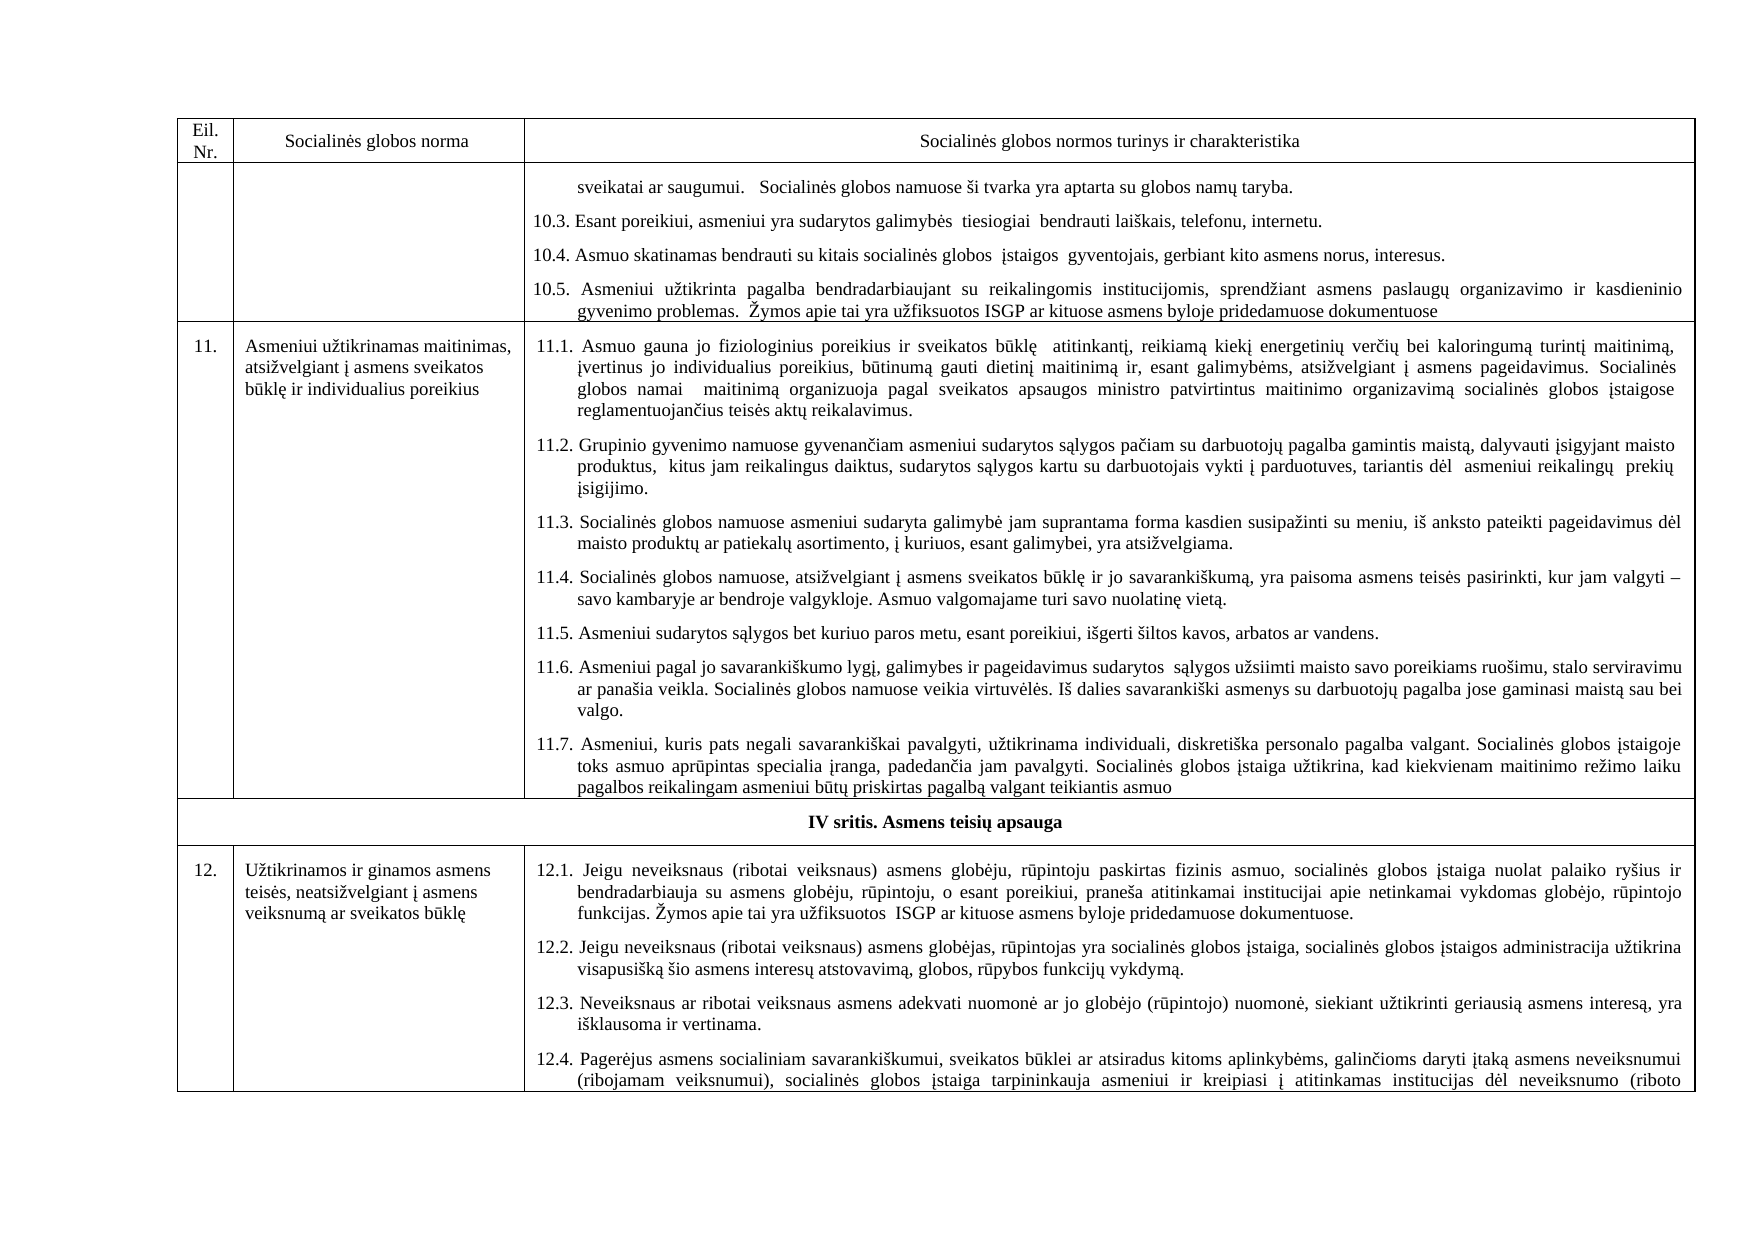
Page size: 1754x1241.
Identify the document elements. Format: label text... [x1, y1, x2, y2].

table_cell 12.1. Jeigu neveiksnaus (ribotai veiksnaus) asmens globėju, rūpintoju paskirtas fizinis asmuo, socialinės globos įstaiga nuolat palaiko ryšius ir bendradarbiauja su asmens globėju, rūpintoju, o esant poreikiui, praneša atitinkamai institucijai apie netinkamai vykdomas globėjo, rūpintojo funkcijas. Žymos apie tai yra užfiksuotos ISGP ar kituose asmens byloje pridedamuose dokumentuose. 12.2. Jeigu neveiksnaus (ribotai veiksnaus) asmens globėjas, rūpintojas yra socialinės globos įstaiga, socialinės globos įstaigos administracija užtikrina visapusišką šio asmens interesų atstovavimą, globos, rūpybos funkcijų vykdymą. 12.3. Neveiksnaus ar ribotai veiksnaus asmens adekvati nuomonė ar jo globėjo (rūpintojo) nuomonė, siekiant užtikrinti geriausią asmens interesą, yra išklausoma ir vertinama. 12.4. Pagerėjus asmens socialiniam savarankiškumui, sveikatos būklei ar atsiradus kitoms aplinkybėms, galinčioms daryti įtaką asmens neveiksnumui (ribojamam veiksnumui), socialinės globos įstaiga tarpininkauja asmeniui ir kreipiasi į atitinkamas institucijas dėl neveiksnumo (riboto [525, 846, 1694, 1091]
table_cell Asmeniui užtikrinamas maitinimas, atsižvelgiant į asmens sveikatos būklę ir individualius poreikius [234, 322, 524, 798]
table_cell [178, 163, 233, 321]
table_cell [234, 163, 524, 321]
table_header Socialinės globos normos turinys ir charakteristika [525, 119, 1694, 162]
table_header Socialinės globos norma [234, 119, 524, 162]
table_cell 11.1. Asmuo gauna jo fiziologinius poreikius ir sveikatos būklę atitinkantį, reikiamą kiekį energetinių verčių bei kaloringumą turintį maitinimą, įvertinus jo individualius poreikius, būtinumą gauti dietinį maitinimą ir, esant galimybėms, atsižvelgiant į asmens pageidavimus. Socialinės globos namai maitinimą organizuoja pagal sveikatos apsaugos ministro patvirtintus maitinimo organizavimą socialinės globos įstaigose reglamentuojančius teisės aktų reikalavimus. 11.2. Grupinio gyvenimo namuose gyvenančiam asmeniui sudarytos sąlygos pačiam su darbuotojų pagalba gamintis maistą, dalyvauti įsigyjant maisto produktus, kitus jam reikalingus daiktus, sudarytos sąlygos kartu su darbuotojais vykti į parduotuves, tariantis dėl asmeniui reikalingų prekių įsigijimo. 11.3. Socialinės globos namuose asmeniui sudaryta galimybė jam suprantama forma kasdien susipažinti su meniu, iš anksto pateikti pageidavimus dėl maisto produktų ar patiekalų asortimento, į kuriuos, esant galimybei, yra atsižvelgiama. 11.4. Socialinės globos namuose, atsižvelgiant į asmens sveikatos būklę ir jo savarankiškumą, yra paisoma asmens teisės pasirinkti, kur jam valgyti – savo kambaryje ar bendroje valgykloje. Asmuo valgomajame turi savo nuolatinę vietą. 11.5. Asmeniui sudarytos sąlygos bet kuriuo paros metu, esant poreikiui, išgerti šiltos kavos, arbatos ar vandens. 11.6. Asmeniui pagal jo savarankiškumo lygį, galimybes ir pageidavimus sudarytos sąlygos užsiimti maisto savo poreikiams ruošimu, stalo serviravimu ar panašia veikla. Socialinės globos namuose veikia virtuvėlės. Iš dalies savarankiški asmenys su darbuotojų pagalba jose gaminasi maistą sau bei valgo. 11.7. Asmeniui, kuris pats negali savarankiškai pavalgyti, užtikrinama individuali, diskretiška personalo pagalba valgant. Socialinės globos įstaigoje toks asmuo aprūpintas specialia įranga, padedančia jam pavalgyti. Socialinės globos įstaiga užtikrina, kad kiekvienam maitinimo režimo laiku pagalbos reikalingam asmeniui būtų priskirtas pagalbą valgant teikiantis asmuo [525, 322, 1694, 798]
table_cell Užtikrinamos ir ginamos asmens teisės, neatsižvelgiant į asmens veiksnumą ar sveikatos būklę [234, 846, 524, 1091]
table_header Eil. Nr. [178, 119, 233, 162]
table_cell IV sritis. Asmens teisių apsauga [178, 799, 1694, 845]
table_cell 12. [178, 846, 233, 1091]
table_cell 11. [178, 322, 233, 798]
table_cell sveikatai ar saugumui. Socialinės globos namuose ši tvarka yra aptarta su globos namų taryba. 10.3. Esant poreikiui, asmeniui yra sudarytos galimybės tiesiogiai bendrauti laiškais, telefonu, internetu. 10.4. Asmuo skatinamas bendrauti su kitais socialinės globos įstaigos gyventojais, gerbiant kito asmens norus, interesus. 10.5. Asmeniui užtikrinta pagalba bendradarbiaujant su reikalingomis institucijomis, sprendžiant asmens paslaugų organizavimo ir kasdieninio gyvenimo problemas. Žymos apie tai yra užfiksuotos ISGP ar kituose asmens byloje pridedamuose dokumentuose [525, 163, 1694, 321]
